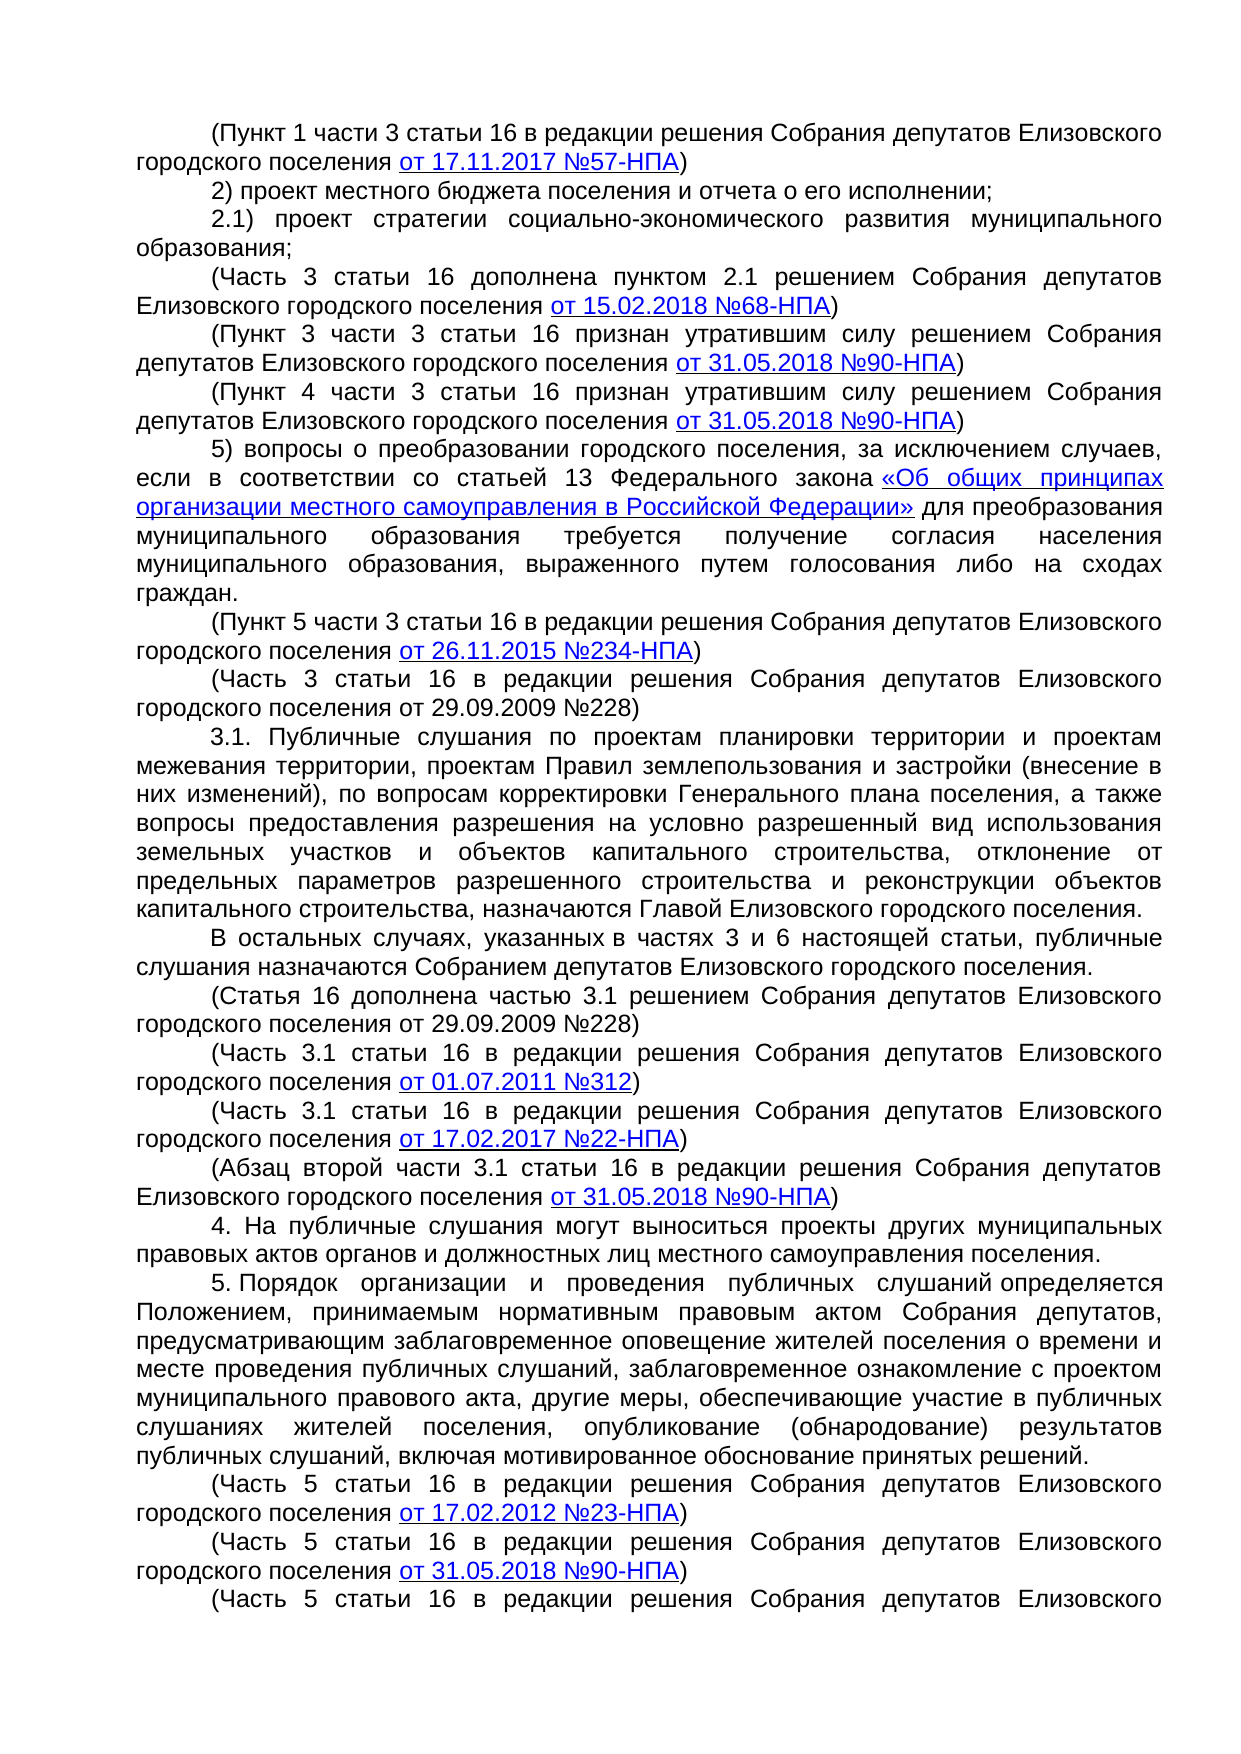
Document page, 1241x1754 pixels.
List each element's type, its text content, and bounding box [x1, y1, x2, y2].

text (Часть 3 статьи 16 дополнена пунктом 2.1 решением Собрания депутатов Елизовского городского поселения от 15.02.2018 №68-НПА) [136, 262, 1163, 319]
text 2) проект местного бюджета поселения и отчета о его исполнении; [136, 176, 1163, 204]
text (Пункт 5 части 3 статьи 16 в редакции решения Собрания депутатов Елизовского городского поселения от 26.11.2015 №234-НПА) [136, 607, 1163, 664]
text (Часть 3.1 статьи 16 в редакции решения Собрания депутатов Елизовского городского поселения от 17.02.2017 №22-НПА) [136, 1096, 1163, 1153]
text (Часть 3 статьи 16 в редакции решения Собрания депутатов Елизовского городского поселения от 29.09.2009 №228) [136, 664, 1163, 722]
text (Пункт 1 части 3 статьи 16 в редакции решения Собрания депутатов Елизовского городского поселения от 17.11.2017 №57-НПА) [136, 118, 1163, 176]
text (Часть 5 статьи 16 в редакции решения Собрания депутатов Елизовского городского поселения от 31.05.2018 №90-НПА) [136, 1527, 1163, 1584]
text (Абзац второй части 3.1 статьи 16 в редакции решения Собрания депутатов Елизовского городского поселения от 31.05.2018 №90-НПА) [136, 1153, 1163, 1211]
text (Пункт 4 части 3 статьи 16 признан утратившим силу решением Собрания депутатов Елизовского городского поселения от 31.05.2018 №90-НПА) [136, 377, 1163, 434]
text (Часть 5 статьи 16 в редакции решения Собрания депутатов Елизовского [136, 1584, 1163, 1613]
text (Пункт 3 части 3 статьи 16 признан утратившим силу решением Собрания депутатов Елизовского городского поселения от 31.05.2018 №90-НПА) [136, 319, 1163, 377]
text 5) вопросы о преобразовании городского поселения, за исключением случаев, если в соответствии со статьей 13 Федерального закона «Об общих принципах организации местного самоуправления в Российской Федерации» для преобразования муниципального образования требуется получение согласия населения муниципального образования, выраженного путем голосования либо на сходах граждан. [136, 434, 1163, 607]
text 5. Порядок организации и проведения публичных слушаний определяется Положением, принимаемым нормативным правовым актом Собрания депутатов, предусматривающим заблаговременное оповещение жителей поселения о времени и месте проведения публичных слушаний, заблаговременное ознакомление с проектом муниципального правового акта, другие меры, обеспечивающие участие в публичных слушаниях жителей поселения, опубликование (обнародование) результатов публичных слушаний, включая мотивированное обоснование принятых решений. [136, 1268, 1163, 1469]
text 3.1. Публичные слушания по проектам планировки территории и проектам межевания территории, проектам Правил землепользования и застройки (внесение в них изменений), по вопросам корректировки Генерального плана поселения, а также вопросы предоставления разрешения на условно разрешенный вид использования земельных участков и объектов капитального строительства, отклонение от предельных параметров разрешенного строительства и реконструкции объектов капитального строительства, назначаются Главой Елизовского городского поселения. [136, 722, 1163, 923]
text (Часть 5 статьи 16 в редакции решения Собрания депутатов Елизовского городского поселения от 17.02.2012 №23-НПА) [136, 1469, 1163, 1527]
text (Статья 16 дополнена частью 3.1 решением Собрания депутатов Елизовского городского поселения от 29.09.2009 №228) [136, 981, 1163, 1038]
text 4. На публичные слушания могут выноситься проекты других муниципальных правовых актов органов и должностных лиц местного самоуправления поселения. [136, 1211, 1163, 1268]
text 2.1) проект стратегии социально-экономического развития муниципального образования; [136, 204, 1163, 262]
text В остальных случаях, указанных в частях 3 и 6 настоящей статьи, публичные слушания назначаются Собранием депутатов Елизовского городского поселения. [136, 923, 1163, 981]
text (Часть 3.1 статьи 16 в редакции решения Собрания депутатов Елизовского городского поселения от 01.07.2011 №312) [136, 1038, 1163, 1096]
